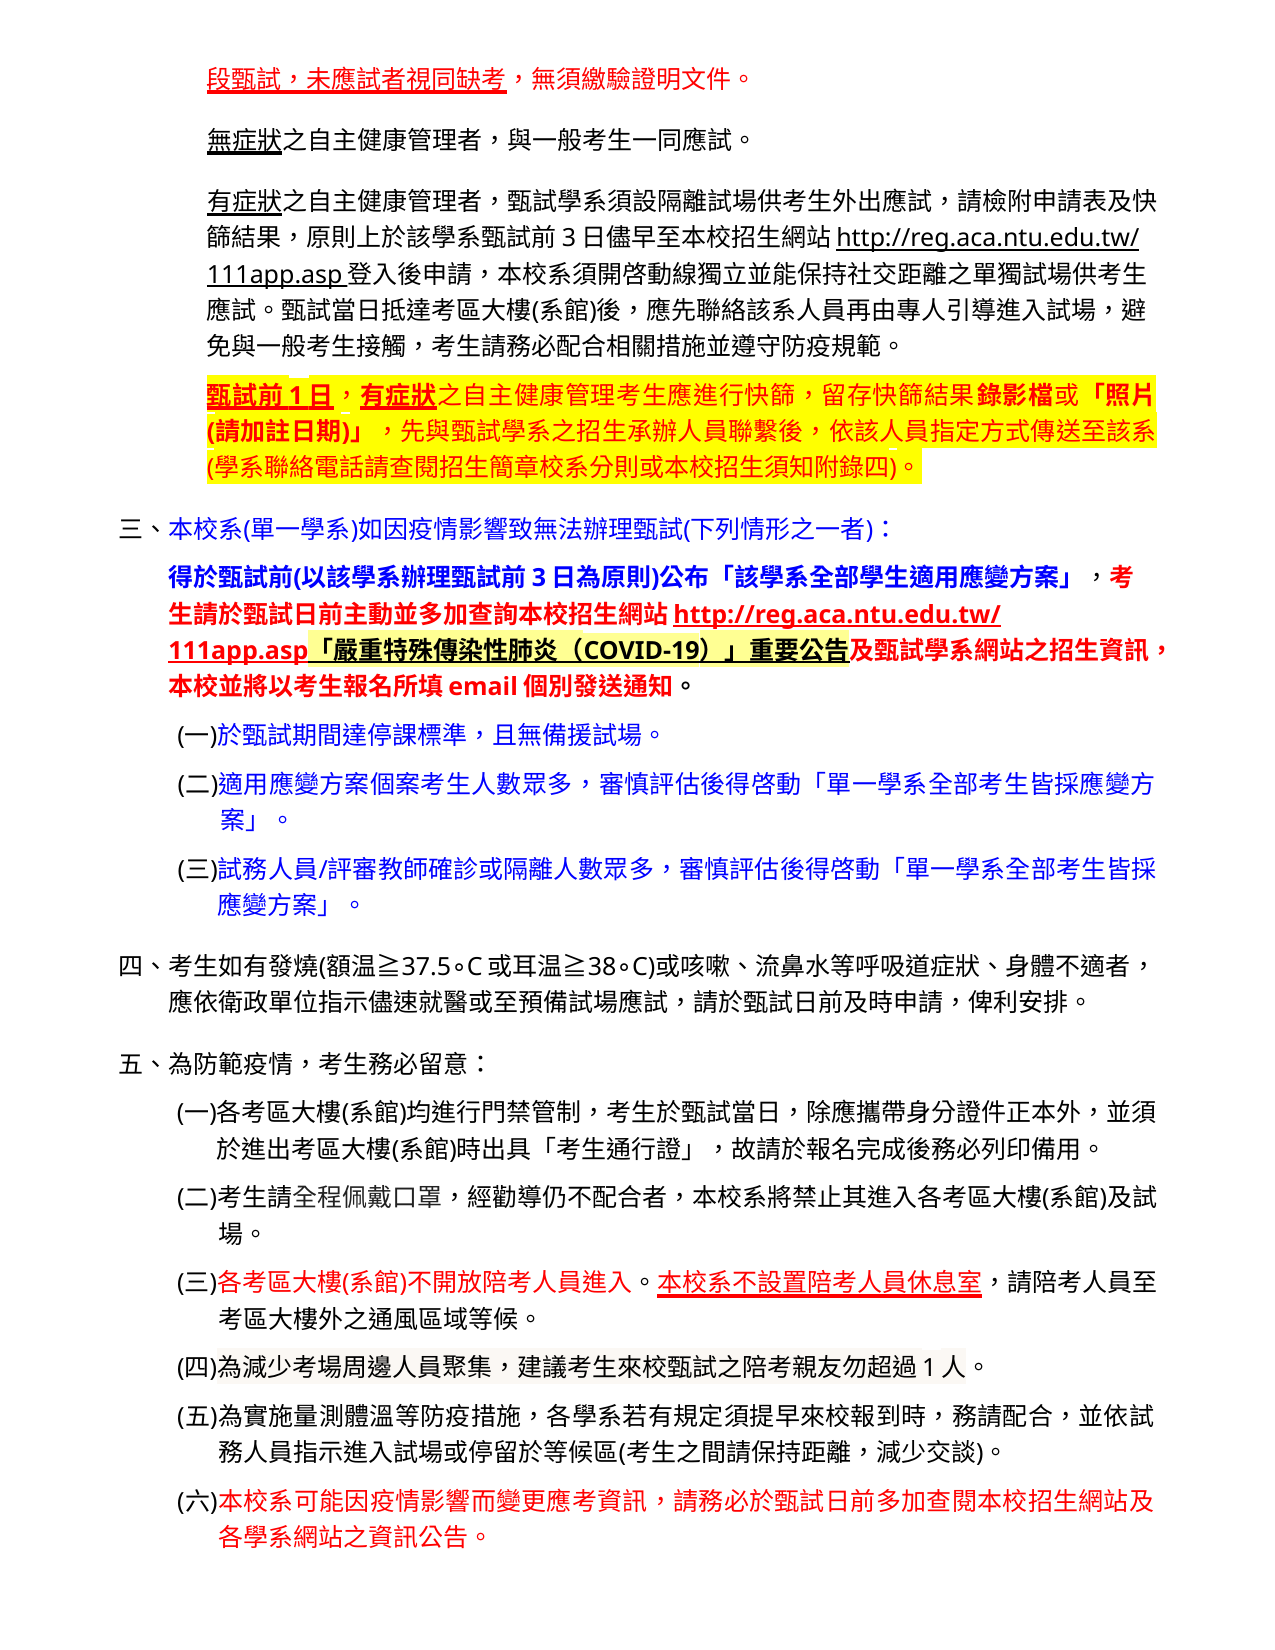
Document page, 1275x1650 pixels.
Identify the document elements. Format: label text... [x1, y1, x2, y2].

text (二)適用應變方案個案考生人數眾多，審慎評估後得啓動「單一學系全部考生皆採應變方案」。 [177, 764, 1157, 837]
text (三)各考區大樓(系館)不開放陪考人員進入。本校系不設置陪考人員休息室，請陪考人員至考區大樓外之通風區域等候。 [177, 1263, 1157, 1335]
text (一)於甄試期間達停課標準，且無備援試場。 [118, 715, 1157, 752]
text 五、為防範疫情，考生務必留意： [118, 1044, 1157, 1080]
text (二)考生請全程佩戴口罩，經勸導仍不配合者，本校系將禁止其進入各考區大樓(系館)及試場。 [177, 1178, 1157, 1250]
text (五)為實施量測體溫等防疫措施，各學系若有規定須提早來校報到時，務請配合，並依試務人員指示進入試場或停留於等候區(考生之間請保持距離，減少交談)。 [177, 1397, 1157, 1469]
text (四)為減少考場周邊人員聚集，建議考生來校甄試之陪考親友勿超過1人。 [177, 1348, 1157, 1384]
text 得於甄試前(以該學系辦理甄試前3日為原則)公布「該學系全部學生適用應變方案」，考生請於甄試日前主動並多加查詢本校招生網站http://reg.aca.ntu.edu.tw/111app.asp「嚴重特殊傳染性肺炎（COVID-19）」重要公告及甄試學系網站之招生資訊，本校並將以考生報名所填email個別發送通知。 [168, 558, 1157, 703]
text (一)各考區大樓(系館)均進行門禁管制，考生於甄試當日，除應攜帶身分證件正本外，並須於進出考區大樓(系館)時出具「考生通行證」，故請於報名完成後務必列印備用。 [177, 1093, 1157, 1165]
text (六)本校系可能因疫情影響而變更應考資訊，請務必於甄試日前多加查閱本校招生網站及各學系網站之資訊公告。 [177, 1482, 1157, 1554]
text 三、本校系(單一學系)如因疫情影響致無法辦理甄試(下列情形之一者)： [118, 509, 1157, 545]
text 有症狀之自主健康管理者，甄試學系須設隔離試場供考生外出應試，請檢附申請表及快篩結果，原則上於該學系甄試前3日儘早至本校招生網站http://reg.aca.ntu.edu.tw/111app.asp登入後申請，本校系須開啓動線獨立並能保持社交距離之單獨試場供考生應試。甄試當日抵達考區大樓(系館)後，應先聯絡該系人員再由專人引導進入試場，避免與一般考生接觸，考生請務必配合相關措施並遵守防疫規範。 [207, 182, 1157, 363]
text 四、考生如有發燒(額温≧37.5∘C或耳温≧38∘C)或咳嗽、流鼻水等呼吸道症狀、身體不適者，應依衛政單位指示儘速就醫或至預備試場應試，請於甄試日前及時申請，俾利安排。 [118, 947, 1157, 1019]
text 段甄試，未應試者視同缺考，無須繳驗證明文件。 [168, 59, 1157, 95]
text 甄試前1日，有症狀之自主健康管理考生應進行快篩，留存快篩結果錄影檔或「照片(請加註日期)」，先與甄試學系之招生承辦人員聯繫後，依該人員指定方式傳送至該系(學系聯絡電話請查閱招生簡章校系分則或本校招生須知附錄四)。 [207, 375, 1157, 484]
text (三)試務人員/評審教師確診或隔離人數眾多，審慎評估後得啓動「單一學系全部考生皆採應變方案」。 [177, 849, 1157, 922]
text 無症狀之自主健康管理者，與一般考生一同應試。 [207, 120, 1157, 157]
